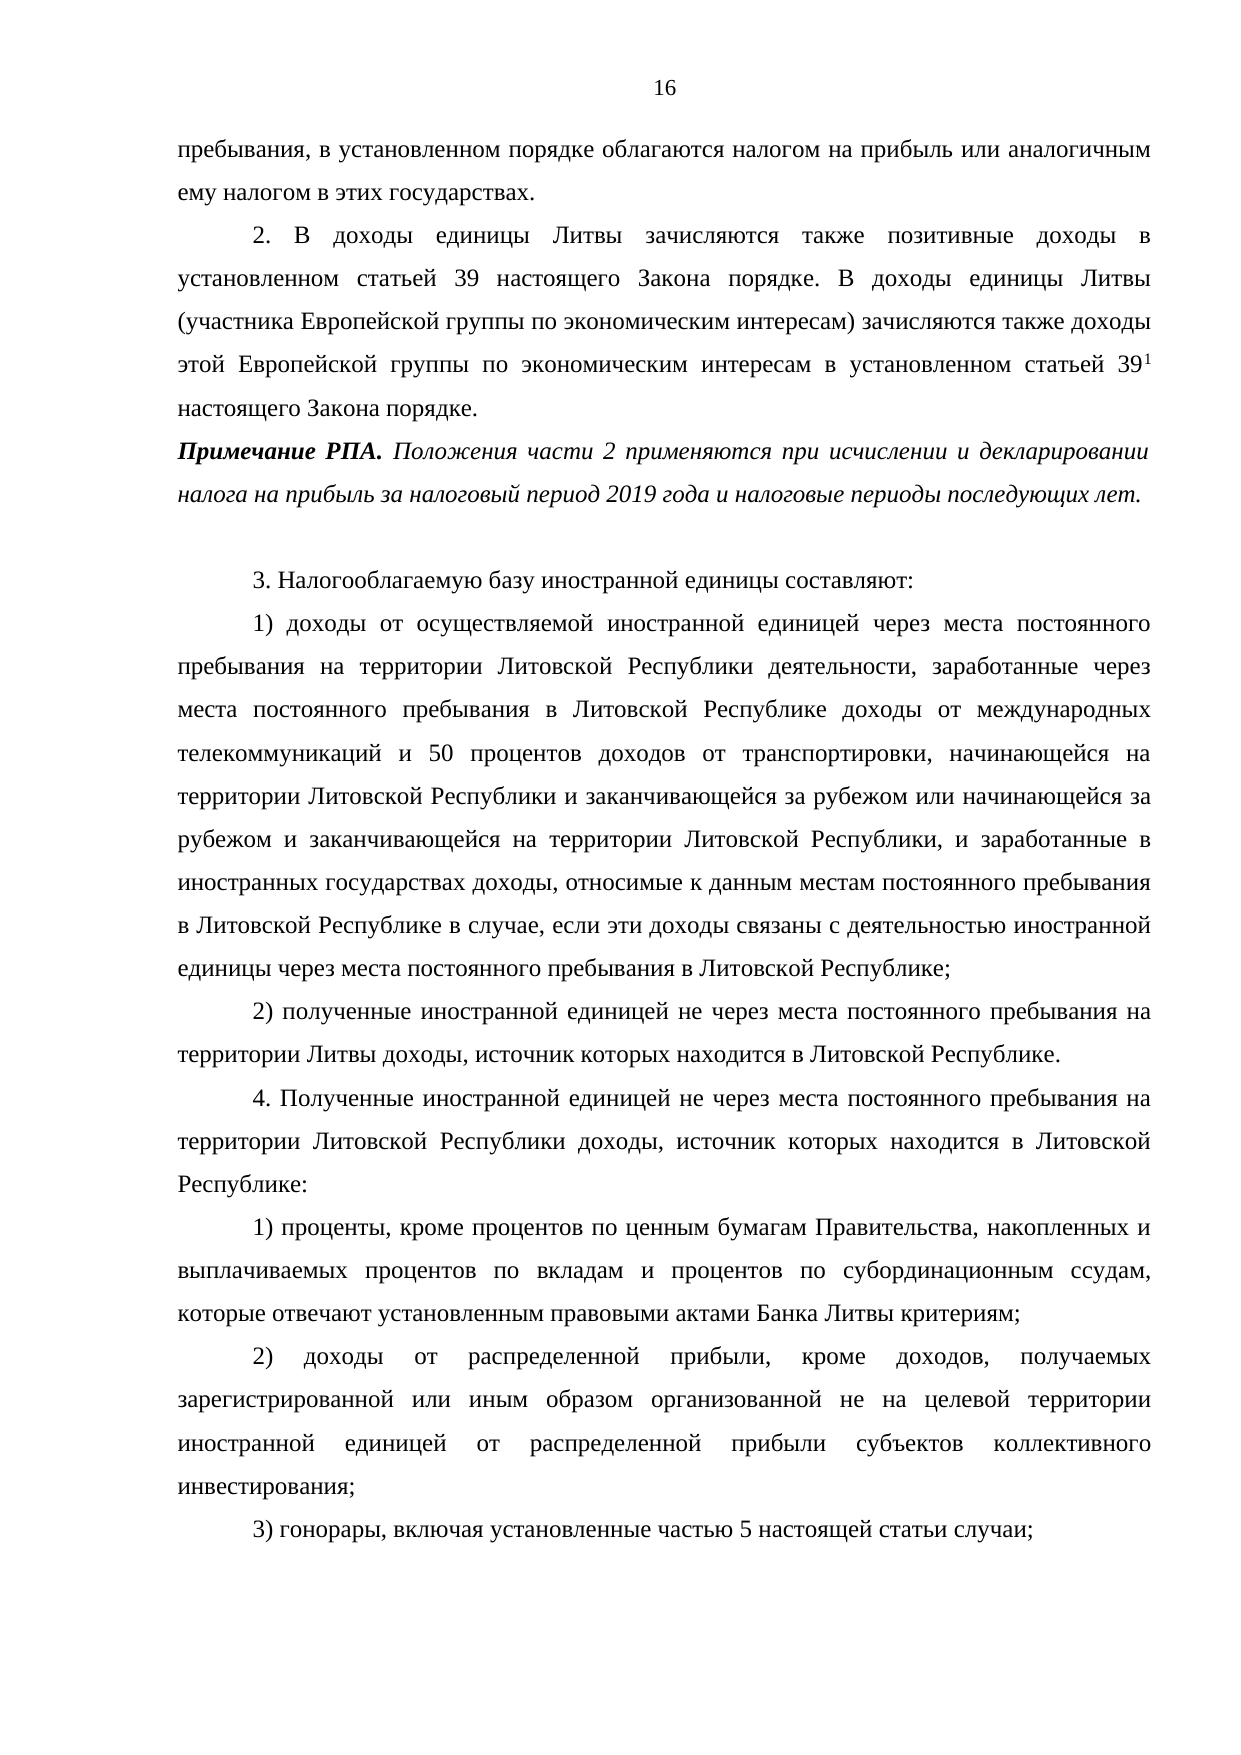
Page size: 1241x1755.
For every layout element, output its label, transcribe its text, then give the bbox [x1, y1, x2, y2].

text 3) гонорары, включая установленные частью 5 настоящей статьи случаи; [177, 1514, 1152, 1543]
text пребывания, в установленном порядке облагаются налогом на прибыль или аналогичным ему налогом в этих государствах. [177, 134, 1152, 206]
text 4. Полученные иностранной единицей не через места постоянного пребывания на территории Литовской Республики доходы, источник которых находится в Литовской Республике: [177, 1083, 1152, 1198]
text Примечание РПА. Положения части 2 применяются при исчислении и декларировании налога на прибыль за налоговый период 2019 года и налоговые периоды последующих лет. [177, 436, 1152, 508]
text 2) доходы от распределенной прибыли, кроме доходов, получаемых зарегистрированной или иным образом организованной не на целевой территории иностранной единицей от распределенной прибыли субъектов коллективного инвестирования; [177, 1341, 1152, 1499]
text 3. Налогооблагаемую базу иностранной единицы составляют: [177, 565, 1152, 594]
text 1) проценты, кроме процентов по ценным бумагам Правительства, накопленных и выплачиваемых процентов по вкладам и процентов по субординационным ссудам, которые отвечают установленным правовыми актами Банка Литвы критериям; [177, 1212, 1152, 1327]
text 2) полученные иностранной единицей не через места постоянного пребывания на территории Литвы доходы, источник которых находится в Литовской Республике. [177, 996, 1152, 1068]
text 2. В доходы единицы Литвы зачисляются также позитивные доходы в установленном статьей 39 настоящего Закона порядке. В доходы единицы Литвы (участника Европейской группы по экономическим интересам) зачисляются также доходы этой Европейской группы по экономическим интересам в установленном статьей 391 настоящего Закона порядке. [177, 220, 1152, 421]
text 1) доходы от осуществляемой иностранной единицей через места постоянного пребывания на территории Литовской Республики деятельности, заработанные через места постоянного пребывания в Литовской Республике доходы от международных телекоммуникаций и 50 процентов доходов от транспортировки, начинающейся на территории Литовской Республики и заканчивающейся за рубежом или начинающейся за рубежом и заканчивающейся на территории Литовской Республики, и заработанные в иностранных государствах доходы, относимые к данным местам постоянного пребывания в Литовской Республике в случае, если эти доходы связаны с деятельностью иностранной единицы через места постоянного пребывания в Литовской Республике; [177, 608, 1152, 982]
